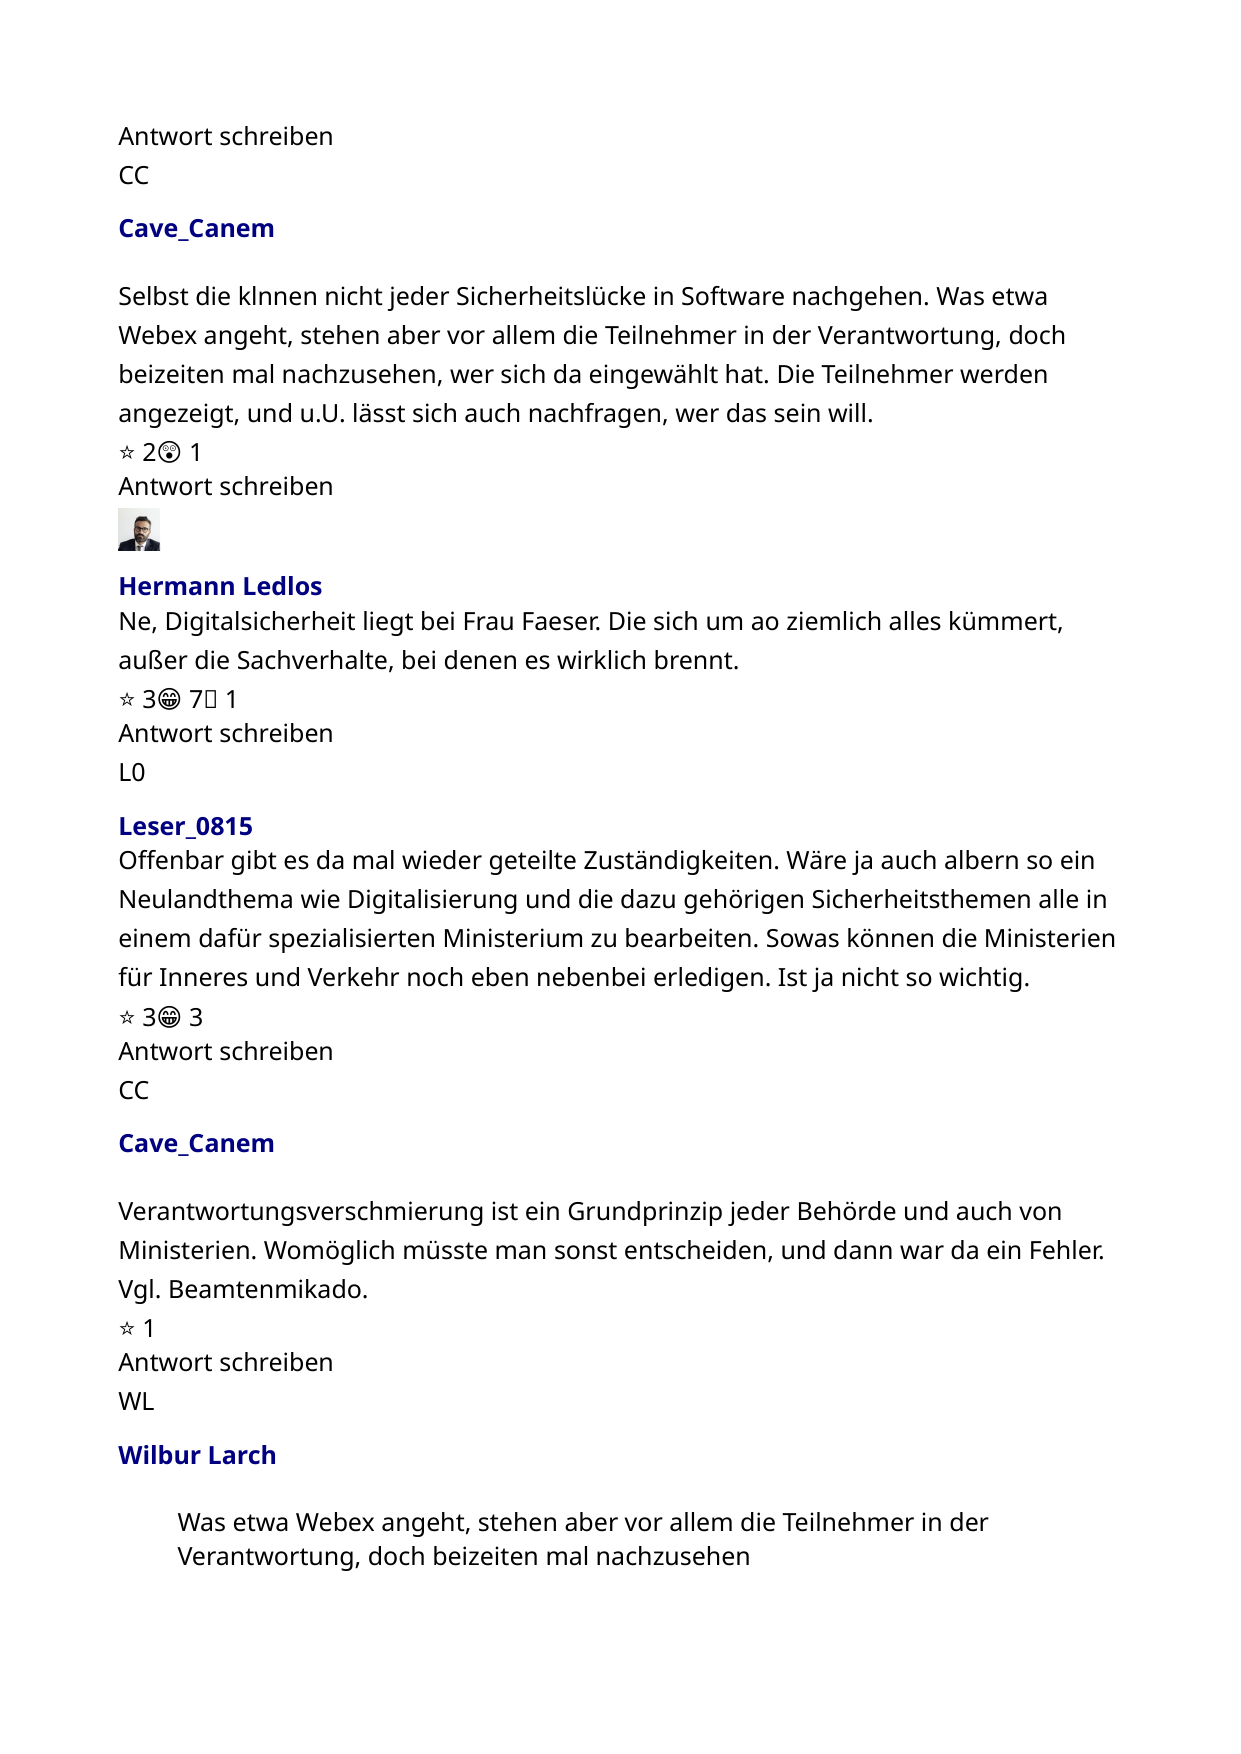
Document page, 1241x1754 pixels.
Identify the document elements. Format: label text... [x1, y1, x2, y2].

text ⭐️ 3😁 7🤨 1 [118, 681, 1122, 716]
text Was etwa Webex angeht, stehen aber vor allem die Teilnehmer in der Verantwortung, doch beizeiten mal nachzusehen [177, 1505, 1063, 1573]
text Antwort schreiben [118, 1033, 1122, 1067]
text Verantwortungsverschmierung ist ein Grundprinzip jeder Behörde und auch von Ministerien. Womöglich müsste man sonst entscheiden, und dann war da ein Fehler. Vgl. Beamtenmikado. [118, 1193, 1122, 1306]
subtitle Cave_Canem [118, 211, 1122, 245]
text WL [118, 1384, 1122, 1418]
text Selbst die klnnen nicht jeder Sicherheitslücke in Software nachgehen. Was etwa Webex angeht, stehen aber vor allem die Teilnehmer in der Verantwortung, doch beizeiten mal nachzusehen, wer sich da eingewählt hat. Die Teilnehmer werden angezeigt, und u.U. lässt sich auch nachfragen, wer das sein will. [118, 278, 1122, 430]
picture [118, 508, 161, 551]
text Antwort schreiben [118, 1345, 1122, 1379]
text L0 [118, 755, 1122, 789]
text CC [118, 157, 1122, 191]
text ⭐️ 1 [118, 1311, 1122, 1345]
subtitle Wilbur Larch [118, 1438, 1122, 1472]
text CC [118, 1072, 1122, 1106]
text Antwort schreiben [118, 469, 1122, 503]
subtitle Leser_0815 [118, 808, 1122, 842]
text Offenbar gibt es da mal wieder geteilte Zuständigkeiten. Wäre ja auch albern so ein Neulandthema wie Digitalisierung und die dazu gehörigen Sicherheitsthemen alle in einem dafür spezialisierten Ministerium zu bearbeiten. Sowas können die Ministerien für Inneres und Verkehr noch eben nebenbei erledigen. Ist ja nicht so wichtig. [118, 842, 1122, 994]
text ⭐️ 2😲 1 [118, 435, 1122, 469]
text Ne, Digitalsicherheit liegt bei Frau Faeser. Die sich um ao ziemlich alles kümmert, außer die Sachverhalte, bei denen es wirklich brennt. [118, 603, 1122, 676]
text Antwort schreiben [118, 716, 1122, 749]
text ⭐️ 3😁 3 [118, 999, 1122, 1033]
subtitle Cave_Canem [118, 1126, 1122, 1160]
text Antwort schreiben [118, 118, 1122, 152]
subtitle Hermann Ledlos [118, 569, 1122, 603]
